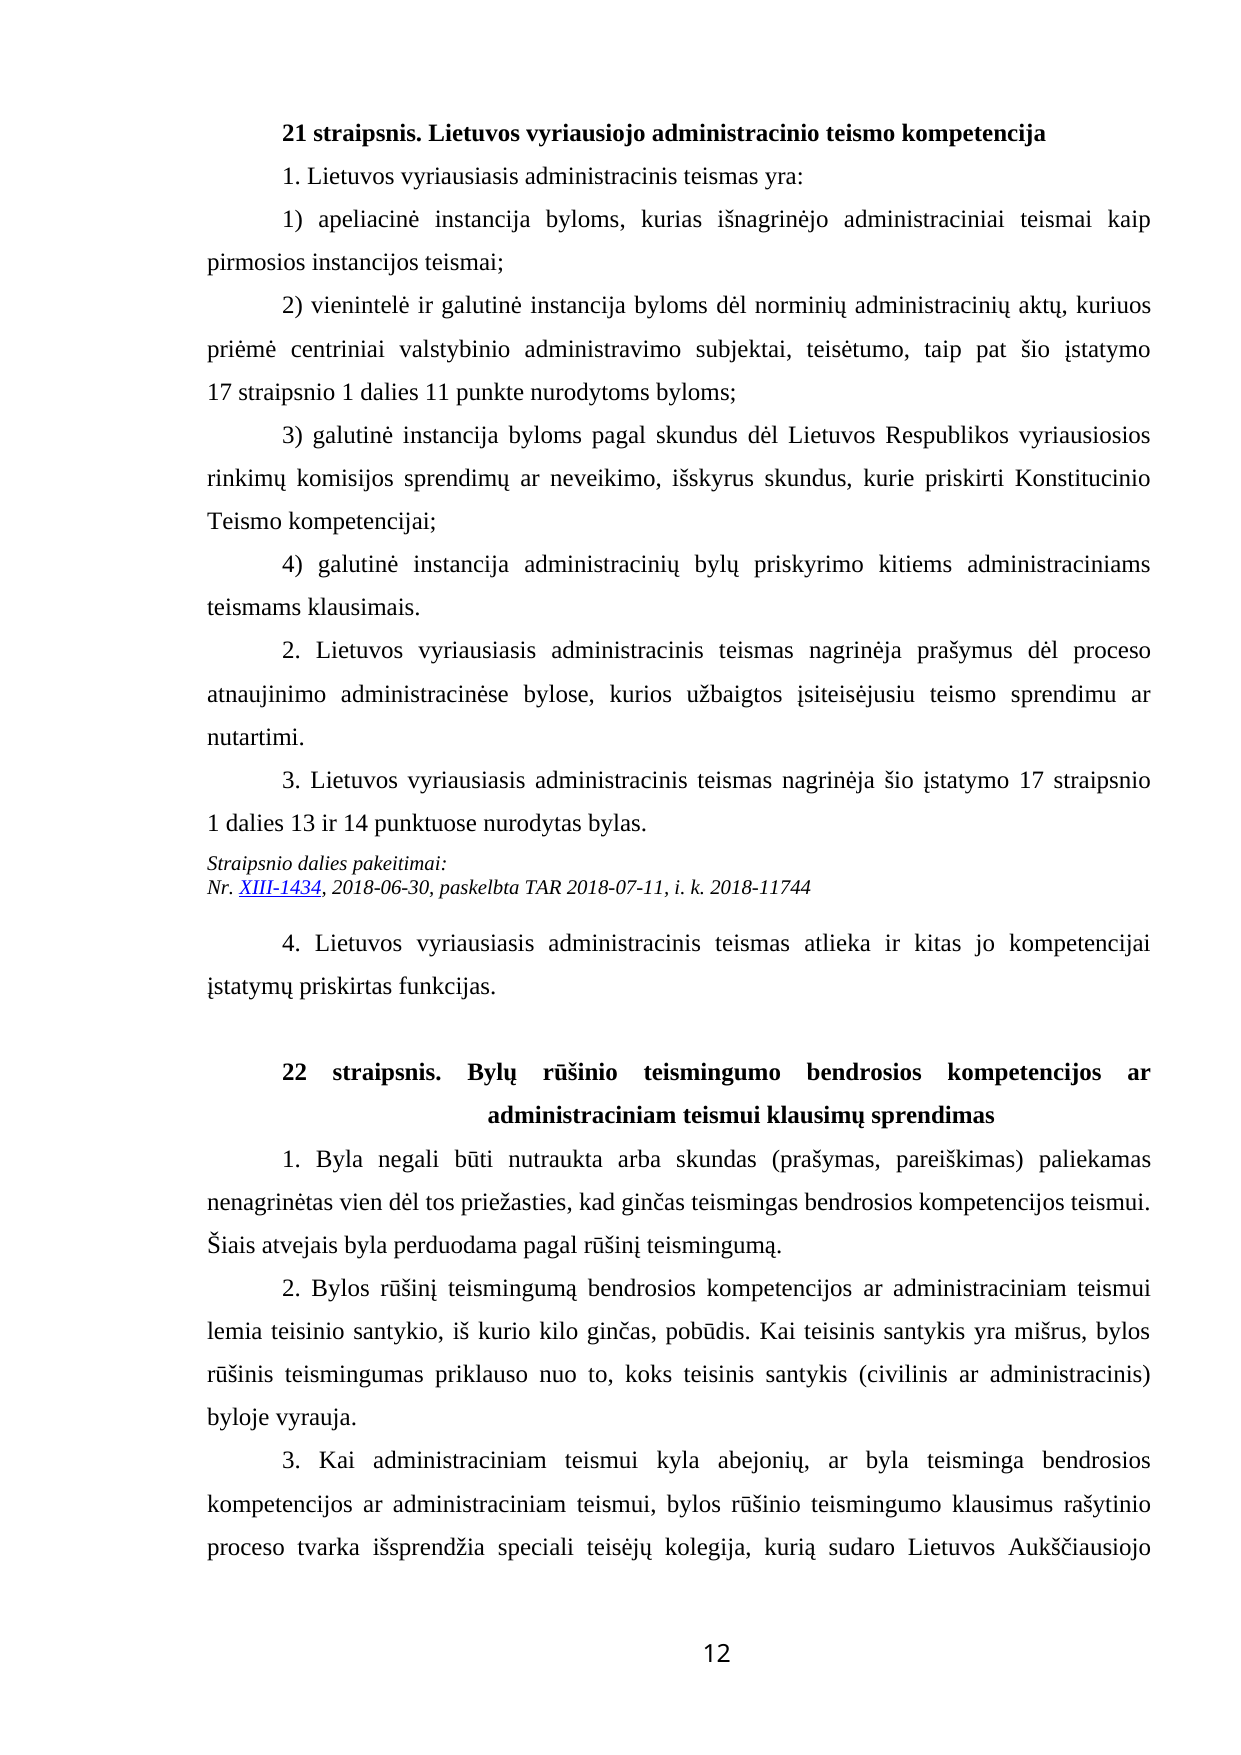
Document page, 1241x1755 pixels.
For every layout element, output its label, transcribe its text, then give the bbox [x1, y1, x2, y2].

text 2. Bylos rūšinį teismingumą bendrosios kompetencijos ar administraciniam teismui lemia teisinio santykio, iš kurio kilo ginčas, pobūdis. Kai teisinis santykis yra mišrus, bylos rūšinis teismingumas priklauso nuo to, koks teisinis santykis (civilinis ar administracinis) byloje vyrauja. [207, 1273, 1152, 1431]
text 1. Lietuvos vyriausiasis administracinis teismas yra: [207, 161, 1152, 190]
text 3. Lietuvos vyriausiasis administracinis teismas nagrinėja šio įstatymo 17 straipsnio 1 dalies 13 ir 14 punktuose nurodytas bylas. [207, 765, 1152, 837]
text 2) vienintelė ir galutinė instancija byloms dėl norminių administracinių aktų, kuriuos priėmė centriniai valstybinio administravimo subjektai, teisėtumo, taip pat šio įstatymo 17 straipsnio 1 dalies 11 punkte nurodytoms byloms; [207, 291, 1152, 406]
text 3. Kai administraciniam teismui kyla abejonių, ar byla teisminga bendrosios kompetencijos ar administraciniam teismui, bylos rūšinio teismingumo klausimus rašytinio proceso tvarka išsprendžia speciali teisėjų kolegija, kurią sudaro Lietuvos Aukščiausiojo [207, 1446, 1152, 1561]
text 2. Lietuvos vyriausiasis administracinis teismas nagrinėja prašymus dėl proceso atnaujinimo administracinėse bylose, kurios užbaigtos įsiteisėjusiu teismo sprendimu ar nutartimi. [207, 636, 1152, 751]
text Nr. XIII-1434, 2018-06-30, paskelbta TAR 2018-07-11, i. k. 2018-11744 [207, 875, 1152, 899]
text 3) galutinė instancija byloms pagal skundus dėl Lietuvos Respublikos vyriausiosios rinkimų komisijos sprendimų ar neveikimo, išskyrus skundus, kurie priskirti Konstitucinio Teismo kompetencijai; [207, 420, 1152, 535]
text 4) galutinė instancija administracinių bylų priskyrimo kitiems administraciniams teismams klausimais. [207, 549, 1152, 621]
text 1. Byla negali būti nutraukta arba skundas (prašymas, pareiškimas) paliekamas nenagrinėtas vien dėl tos priežasties, kad ginčas teismingas bendrosios kompetencijos teismui. Šiais atvejais byla perduodama pagal rūšinį teismingumą. [207, 1144, 1152, 1259]
text 21 straipsnis. Lietuvos vyriausiojo administracinio teismo kompetencija [207, 118, 1152, 147]
text 22 straipsnis. Bylų rūšinio teismingumo bendrosios kompetencijos ar administraciniam teismui klausimų sprendimas [282, 1057, 1152, 1129]
text 4. Lietuvos vyriausiasis administracinis teismas atlieka ir kitas jo kompetencijai įstatymų priskirtas funkcijas. [207, 928, 1152, 1000]
text 1) apeliacinė instancija byloms, kurias išnagrinėjo administraciniai teismai kaip pirmosios instancijos teismai; [207, 204, 1152, 276]
text Straipsnio dalies pakeitimai: [207, 851, 1152, 875]
